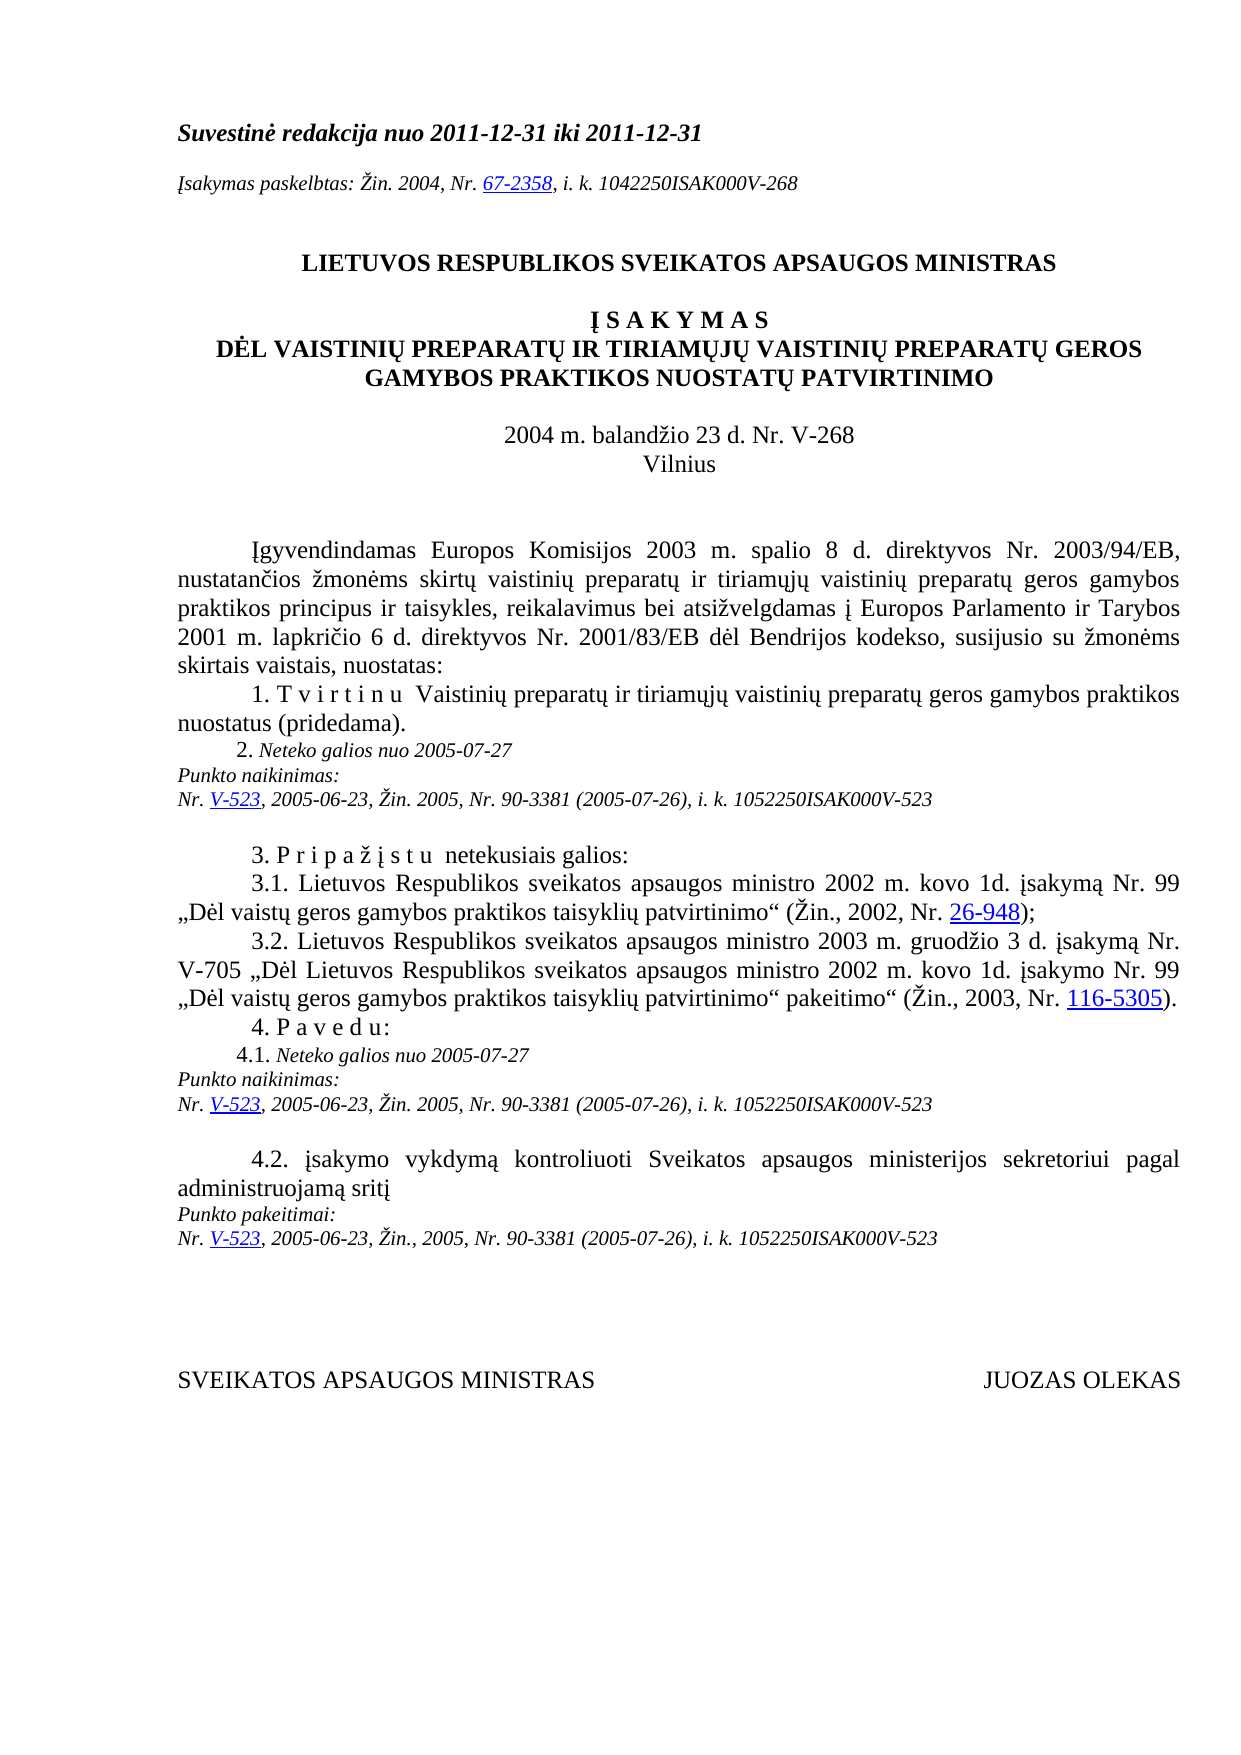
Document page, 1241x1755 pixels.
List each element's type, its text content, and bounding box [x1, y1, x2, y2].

text Vilnius [177, 449, 1181, 478]
text SVEIKATOS APSAUGOS MINISTRAS JUOZAS OLEKAS [177, 1365, 1181, 1394]
text 2004 m. balandžio 23 d. Nr. V-268 [177, 420, 1181, 449]
text Įsakymas paskelbtas: Žin. 2004, Nr. 67-2358, i. k. 1042250ISAK000V-268 [177, 171, 1181, 195]
text Įgyvendindamas Europos Komisijos 2003 m. spalio 8 d. direktyvos Nr. 2003/94/EB, nustatančios žmonėms skirtų vaistinių preparatų ir tiriamųjų vaistinių preparatų geros gamybos praktikos principus ir taisykles, reikalavimus bei atsižvelgdamas į Europos Parlamento ir Tarybos 2001 m. lapkričio 6 d. direktyvos Nr. 2001/83/EB dėl Bendrijos kodekso, susijusio su žmonėms skirtais vaistais, nuostatas: [177, 535, 1181, 679]
text 4. Pavedu: [177, 1012, 1181, 1041]
text 3. Pripažįstu netekusiais galios: [177, 840, 1181, 868]
text Nr. V-523, 2005-06-23, Žin., 2005, Nr. 90-3381 (2005-07-26), i. k. 1052250ISAK000V-523 [177, 1226, 1181, 1250]
text Į S A K Y M A S [177, 305, 1181, 334]
text Nr. V-523, 2005-06-23, Žin. 2005, Nr. 90-3381 (2005-07-26), i. k. 1052250ISAK000V-523 [177, 1091, 1181, 1116]
text Nr. V-523, 2005-06-23, Žin. 2005, Nr. 90-3381 (2005-07-26), i. k. 1052250ISAK000V-523 [177, 787, 1181, 811]
text 4.2. įsakymo vykdymą kontroliuoti Sveikatos apsaugos ministerijos sekretoriui pagal administruojamą sritį [177, 1144, 1181, 1202]
text DĖL VAISTINIŲ PREPARATŲ IR TIRIAMŲJŲ VAISTINIŲ PREPARATŲ GEROS GAMYBOS PRAKTIKOS NUOSTATŲ PATVIRTINIMO [177, 334, 1181, 392]
text 1. Tvirtinu Vaistinių preparatų ir tiriamųjų vaistinių preparatų geros gamybos praktikos nuostatus (pridedama). [177, 679, 1181, 737]
text LIETUVOS RESPUBLIKOS SVEIKATOS APSAUGOS MINISTRAS [177, 248, 1181, 277]
text 4.1. Neteko galios nuo 2005-07-27 [177, 1041, 1181, 1067]
text Punkto naikinimas: [177, 1067, 1181, 1091]
text 3.1. Lietuvos Respublikos sveikatos apsaugos ministro 2002 m. kovo 1d. įsakymą Nr. 99 „Dėl vaistų geros gamybos praktikos taisyklių patvirtinimo“ (Žin., 2002, Nr. 26-948); [177, 868, 1181, 926]
text 3.2. Lietuvos Respublikos sveikatos apsaugos ministro 2003 m. gruodžio 3 d. įsakymą Nr. V-705 „Dėl Lietuvos Respublikos sveikatos apsaugos ministro 2002 m. kovo 1d. įsakymo Nr. 99 „Dėl vaistų geros gamybos praktikos taisyklių patvirtinimo“ pakeitimo“ (Žin., 2003, Nr. 116-5305). [177, 926, 1181, 1012]
text 2. Neteko galios nuo 2005-07-27 [177, 737, 1181, 763]
text Punkto naikinimas: [177, 763, 1181, 787]
text Suvestinė redakcija nuo 2011-12-31 iki 2011-12-31 [177, 118, 1181, 147]
text Punkto pakeitimai: [177, 1202, 1181, 1226]
